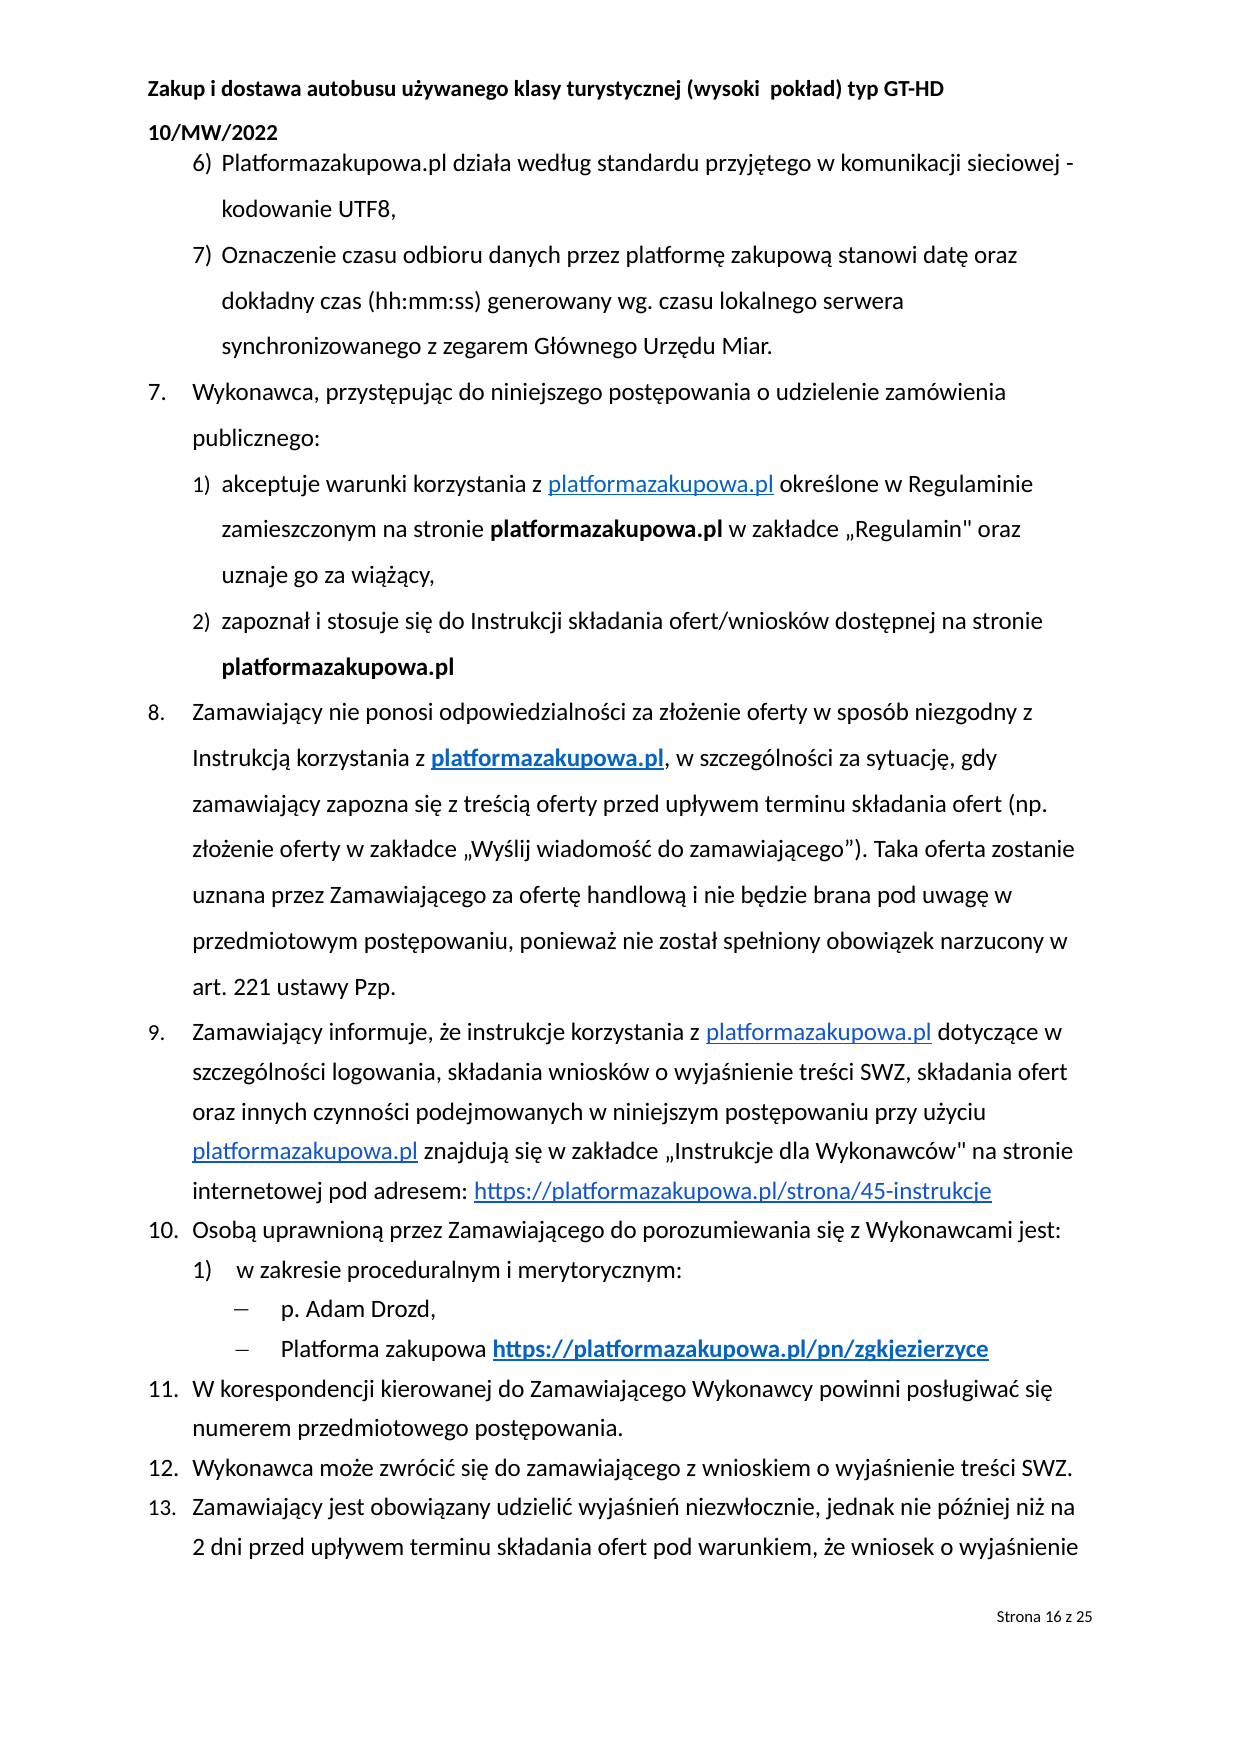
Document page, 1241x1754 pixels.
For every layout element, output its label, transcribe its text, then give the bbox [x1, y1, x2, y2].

list Zamawiający nie ponosi odpowiedzialności za złożenie oferty w sposób niezgodny z Instrukcją korzystania z platformazakupowa.pl, w szczególności za sytuację, gdy zamawiający zapozna się z treścią oferty przed upływem terminu składania ofert (np. złożenie oferty w zakładce „Wyślij wiadomość do zamawiającego”). Taka oferta zostanie uznana przez Zamawiającego za ofertę handlową i nie będzie brana pod uwagę w przedmiotowym postępowaniu, ponieważ nie został spełniony obowiązek narzucony w art. 221 ustawy Pzp. [148, 696, 1083, 1001]
list W korespondencji kierowanej do Zamawiającego Wykonawcy powinni posługiwać się numerem przedmiotowego postępowania. [148, 1373, 1093, 1443]
list Wykonawca, przystępując do niniejszego postępowania o udzielenie zamówienia publicznego: [148, 376, 1083, 452]
list zapoznał i stosuje się do Instrukcji składania ofert/wniosków dostępnej na stronie platformazakupowa.pl [192, 605, 1083, 681]
list p. Adam Drozd, [251, 1293, 1093, 1324]
list Wykonawca może zwrócić się do zamawiającego z wnioskiem o wyjaśnienie treści SWZ. [148, 1452, 1093, 1482]
list Platforma zakupowa https://platformazakupowa.pl/pn/zgkjezierzyce [251, 1333, 1093, 1364]
list w zakresie proceduralnym i merytorycznym: [192, 1254, 1093, 1284]
list Oznaczenie czasu odbioru danych przez platformę zakupową stanowi datę oraz dokładny czas (hh:mm:ss) generowany wg. czasu lokalnego serwera synchronizowanego z zegarem Głównego Urzędu Miar. [192, 239, 1083, 361]
list Zamawiający informuje, że instrukcje korzystania z platformazakupowa.pl dotyczące w szczególności logowania, składania wniosków o wyjaśnienie treści SWZ, składania ofert oraz innych czynności podejmowanych w niniejszym postępowaniu przy użyciu platformazakupowa.pl znajdują się w zakładce „Instrukcje dla Wykonawców" na stronie internetowej pod adresem: https://platformazakupowa.pl/strona/45-instrukcje [148, 1016, 1093, 1205]
list Platformazakupowa.pl działa według standardu przyjętego w komunikacji sieciowej - kodowanie UTF8, [192, 148, 1083, 224]
list Osobą uprawnioną przez Zamawiającego do porozumiewania się z Wykonawcami jest: [148, 1214, 1093, 1245]
list akceptuje warunki korzystania z platformazakupowa.pl określone w Regulaminie zamieszczonym na stronie platformazakupowa.pl w zakładce „Regulamin" oraz uznaje go za wiążący, [192, 468, 1083, 590]
list Zamawiający jest obowiązany udzielić wyjaśnień niezwłocznie, jednak nie później niż na 2 dni przed upływem terminu składania ofert pod warunkiem, że wniosek o wyjaśnienie [148, 1491, 1093, 1562]
